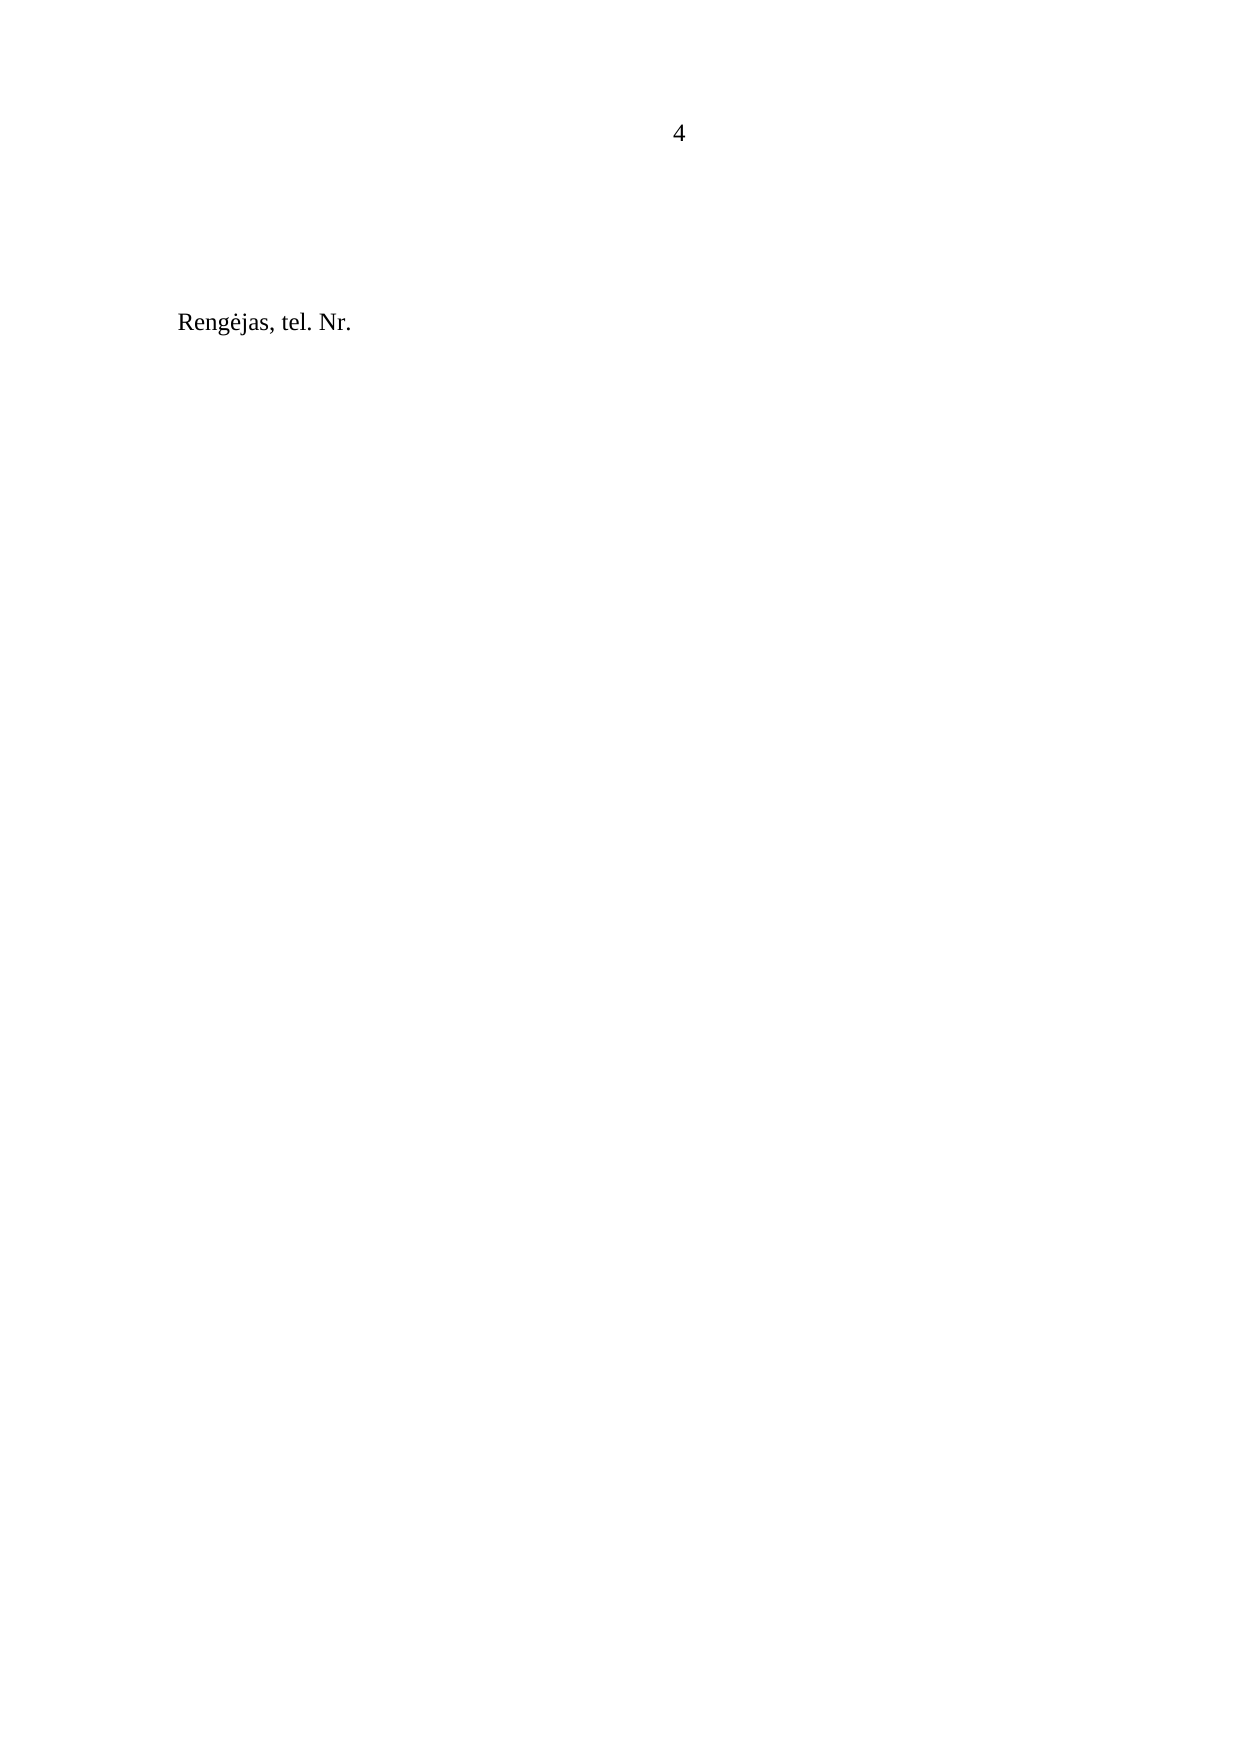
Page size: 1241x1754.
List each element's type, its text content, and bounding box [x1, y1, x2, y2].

text Rengėjas, tel. Nr. [177, 307, 1181, 336]
